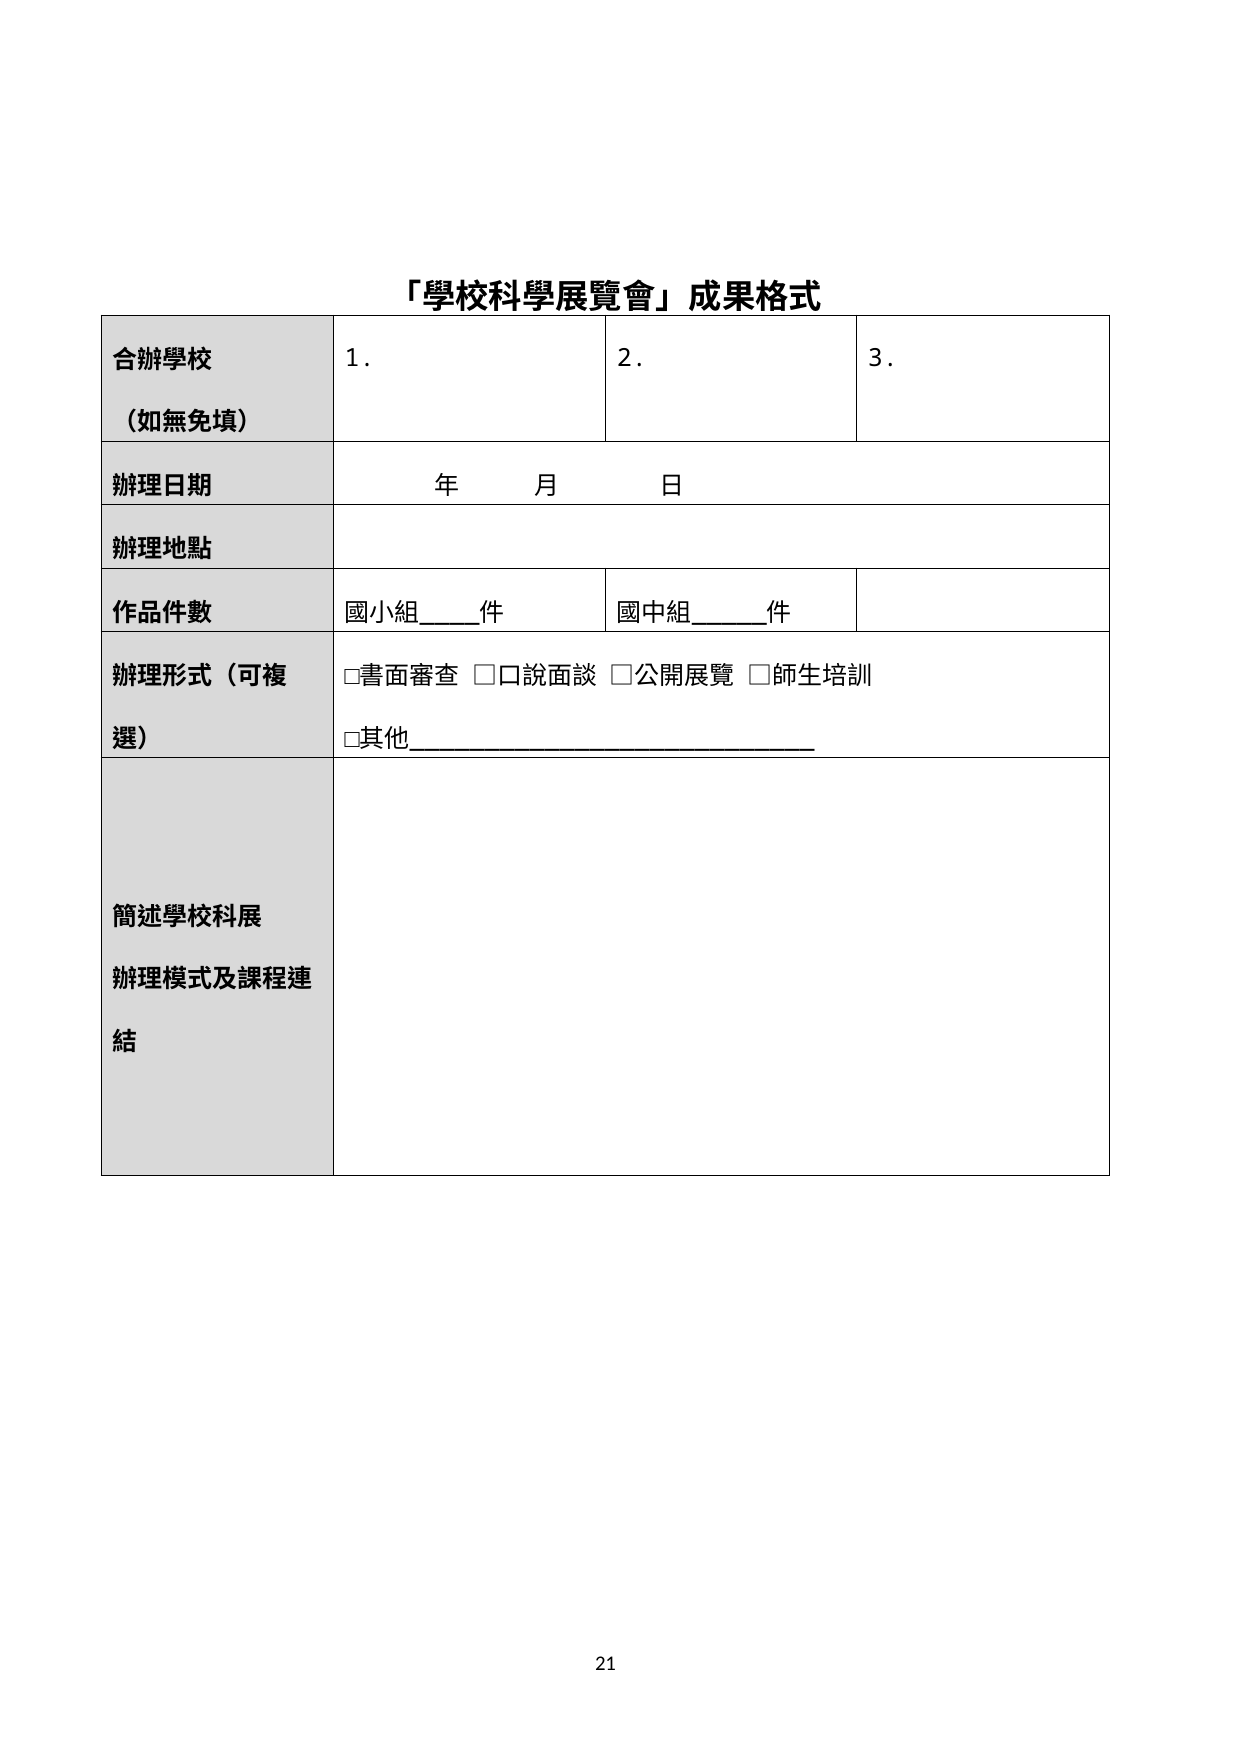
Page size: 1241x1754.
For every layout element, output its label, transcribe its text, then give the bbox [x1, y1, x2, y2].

table_cell [334, 505, 1109, 568]
text 「學校科學展覽會」成果格式 [89, 252, 1122, 314]
table_cell 辦理日期 [102, 442, 333, 504]
table_cell 簡述學校科展 辦理模式及課程連結 [102, 758, 333, 1175]
table_header 合辦學校 （如無免填） [102, 316, 333, 441]
table_header 3. [857, 316, 1109, 441]
table_cell 辦理地點 [102, 505, 333, 568]
table_cell 辦理形式（可複選） [102, 632, 333, 757]
table_cell [334, 758, 1109, 1175]
table_cell 國中組_____件 [606, 569, 856, 631]
table_cell 國小組____件 [334, 569, 605, 631]
table_header 1. [334, 316, 605, 441]
table_cell 作品件數 [102, 569, 333, 631]
table_cell 年 月 日 [334, 442, 1109, 504]
table_cell □書面審查 □口說面談 □公開展覽 □師生培訓 □其他___________________________ [334, 632, 1109, 757]
table_cell [857, 569, 1109, 631]
table_header 2. [606, 316, 856, 441]
